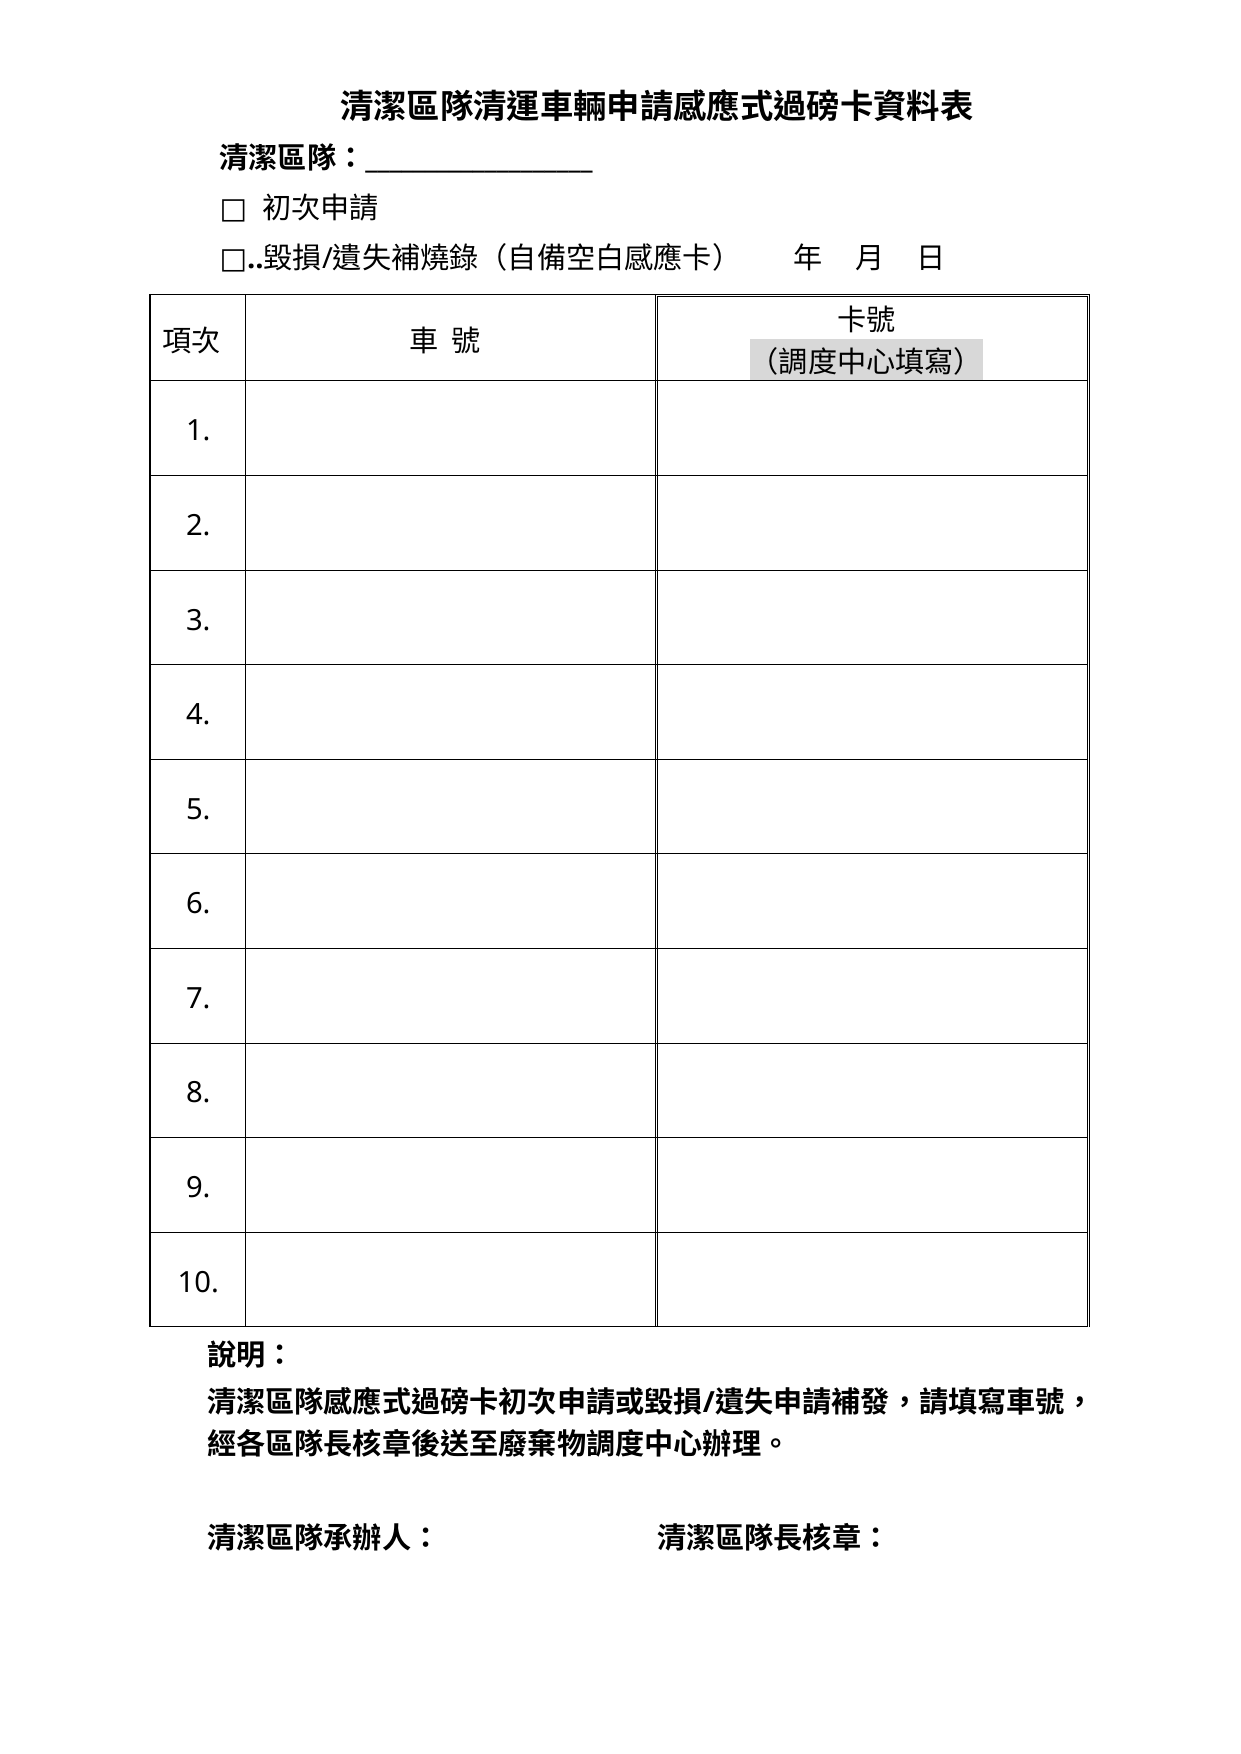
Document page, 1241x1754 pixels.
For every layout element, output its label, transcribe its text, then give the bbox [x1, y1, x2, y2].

table_cell [246, 571, 655, 664]
text 清潔區隊清運車輛申請感應式過磅卡資料表 [219, 94, 1094, 125]
table_cell 4. [151, 665, 245, 759]
text 清潔區隊：___________________ [219, 144, 1094, 175]
text 清潔區隊承辦人： 清潔區隊長核章： [207, 1515, 1094, 1556]
table_header 卡號 （調度中心填寫） [658, 297, 1087, 380]
table_header 項次 [151, 295, 245, 380]
table_cell [246, 665, 655, 759]
table_cell [658, 665, 1087, 759]
table_cell 1. [151, 381, 245, 475]
table_cell 5. [151, 760, 245, 853]
table_cell [658, 476, 1087, 569]
table_cell [658, 949, 1087, 1042]
table_cell 9. [151, 1138, 245, 1232]
text □..毀損/遺失補燒錄（自備空白感應卡） 年 月 日 [219, 244, 1094, 275]
table_cell [658, 571, 1087, 664]
text 清潔區隊感應式過磅卡初次申請或毀損/遺失申請補發，請填寫車號，經各區隊長核章後送至廢棄物調度中心辦理。 [207, 1379, 1094, 1463]
table_cell [658, 760, 1087, 853]
table_cell [658, 1044, 1087, 1137]
table_cell [658, 1138, 1087, 1232]
table_cell [246, 476, 655, 569]
table_cell [246, 1044, 655, 1137]
text □ 初次申請 [219, 194, 1094, 225]
table_cell [246, 1138, 655, 1232]
table_header 車 號 [246, 295, 655, 380]
table_cell [658, 854, 1087, 948]
table_cell 7. [151, 949, 245, 1042]
table_cell 6. [151, 854, 245, 948]
table_cell [246, 1233, 655, 1326]
table_cell [246, 949, 655, 1042]
table_cell [246, 854, 655, 948]
table_cell [246, 381, 655, 475]
table_cell 3. [151, 571, 245, 664]
table_cell [658, 381, 1087, 475]
text 說明： [207, 1332, 1094, 1374]
table_cell [246, 760, 655, 853]
table_cell 2. [151, 476, 245, 569]
table_cell 10. [151, 1233, 245, 1326]
table_cell 8. [151, 1044, 245, 1137]
table_cell [658, 1233, 1087, 1326]
